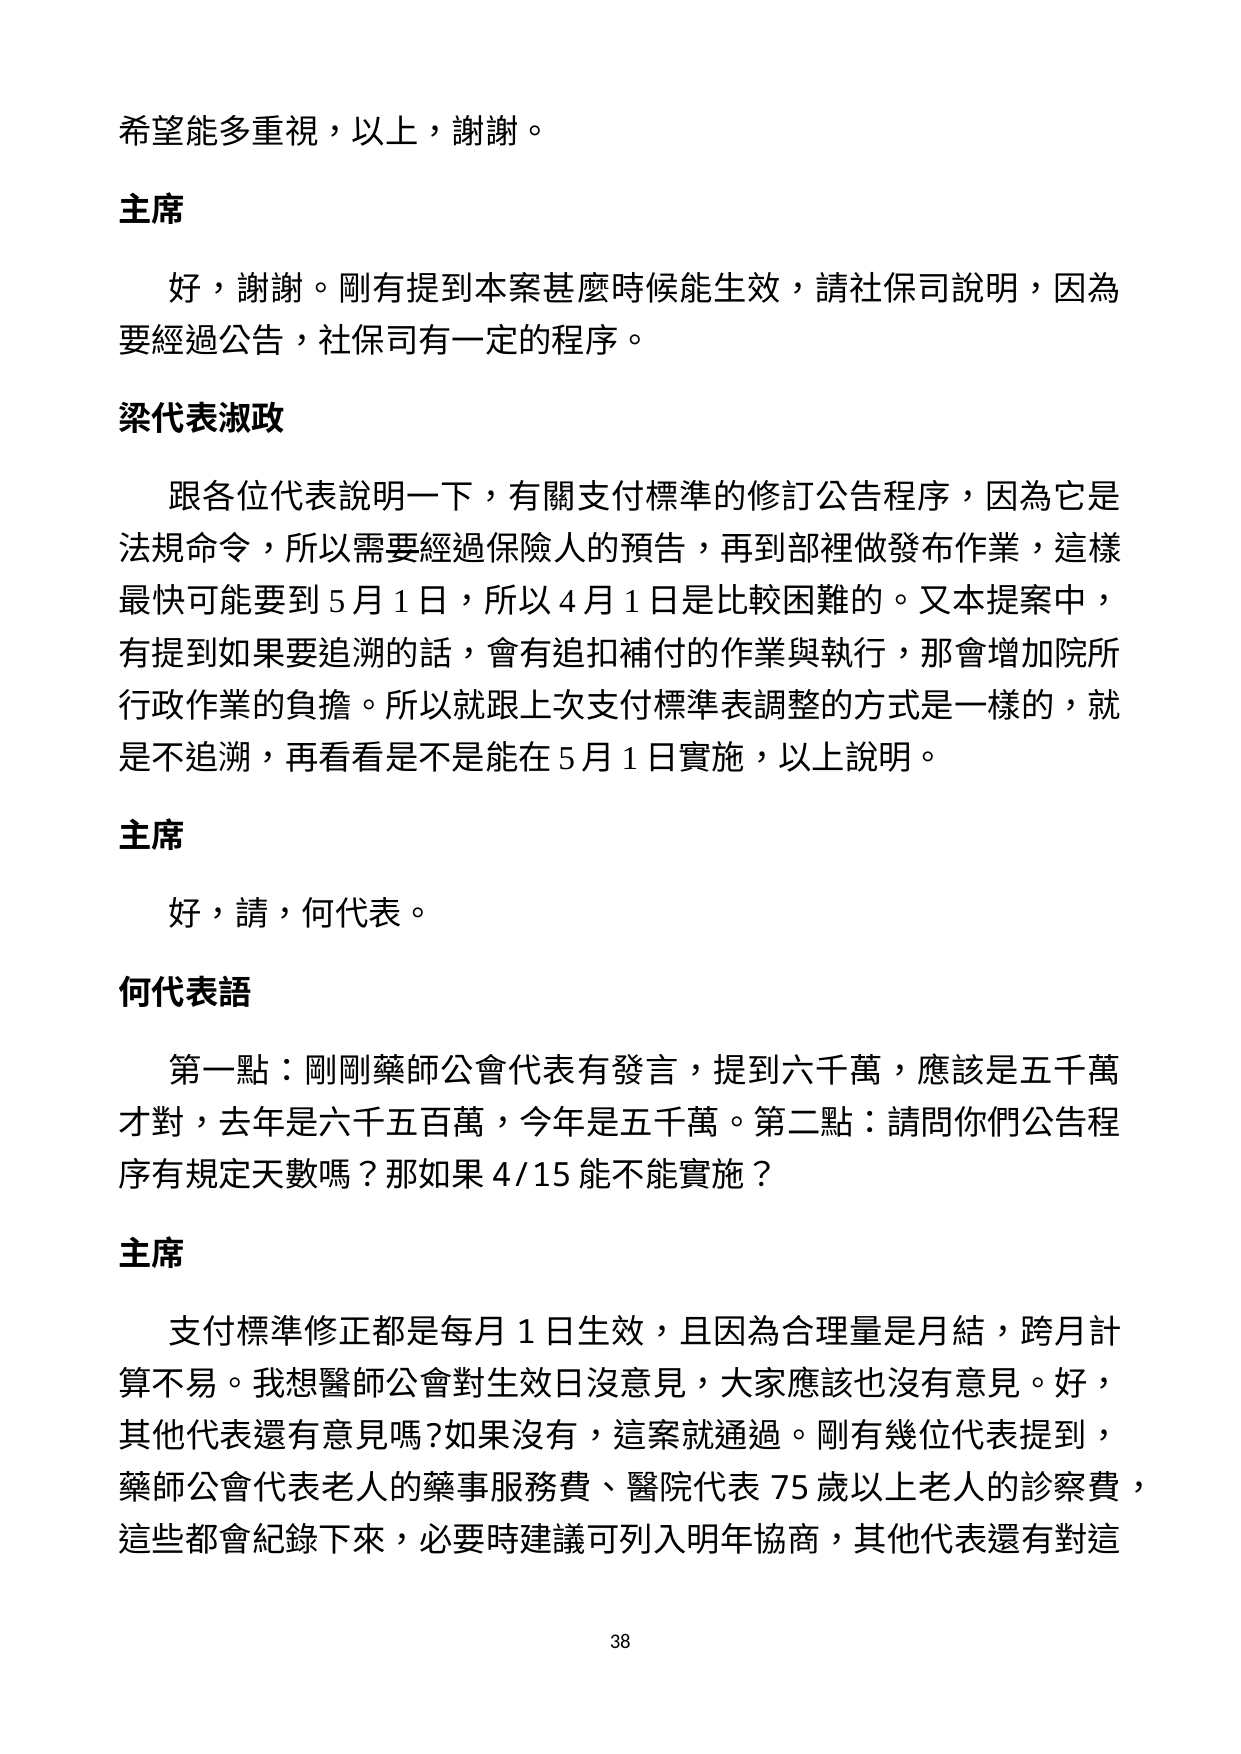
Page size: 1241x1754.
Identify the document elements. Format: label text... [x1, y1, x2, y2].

text 希望能多重視，以上，謝謝。 [118, 102, 1122, 154]
text 好，請，何代表。 [118, 884, 1122, 936]
text 跟各位代表說明一下，有關支付標準的修訂公告程序，因為它是法規命令，所以需要經過保險人的預告，再到部裡做發布作業，這樣最快可能要到5月1日，所以4月1日是比較困難的。又本提案中，有提到如果要追溯的話，會有追扣補付的作業與執行，那會增加院所行政作業的負擔。所以就跟上次支付標準表調整的方式是一樣的，就是不追溯，再看看是不是能在5月1日實施，以上說明。 [118, 467, 1122, 779]
text 好，謝謝。剛有提到本案甚麼時候能生效，請社保司說明，因為要經過公告，社保司有一定的程序。 [118, 258, 1122, 362]
text 第一點：剛剛藥師公會代表有發言，提到六千萬，應該是五千萬才對，去年是六千五百萬，今年是五千萬。第二點：請問你們公告程序有規定天數嗎？那如果4/15能不能實施？ [118, 1041, 1122, 1197]
text 何代表語 [118, 962, 1122, 1014]
text 主席 [118, 1223, 1122, 1275]
text 主席 [118, 180, 1122, 232]
text 梁代表淑政 [118, 389, 1122, 441]
text 主席 [118, 806, 1122, 858]
text 支付標準修正都是每月1日生效，且因為合理量是月結，跨月計算不易。我想醫師公會對生效日沒意見，大家應該也沒有意見。好，其他代表還有意見嗎?如果沒有，這案就通過。剛有幾位代表提到，藥師公會代表老人的藥事服務費、醫院代表75歲以上老人的診察費，這些都會紀錄下來，必要時建議可列入明年協商，其他代表還有對這案有意見嗎？沒有，這案就通過。再來第二案。 [118, 1302, 1122, 1562]
